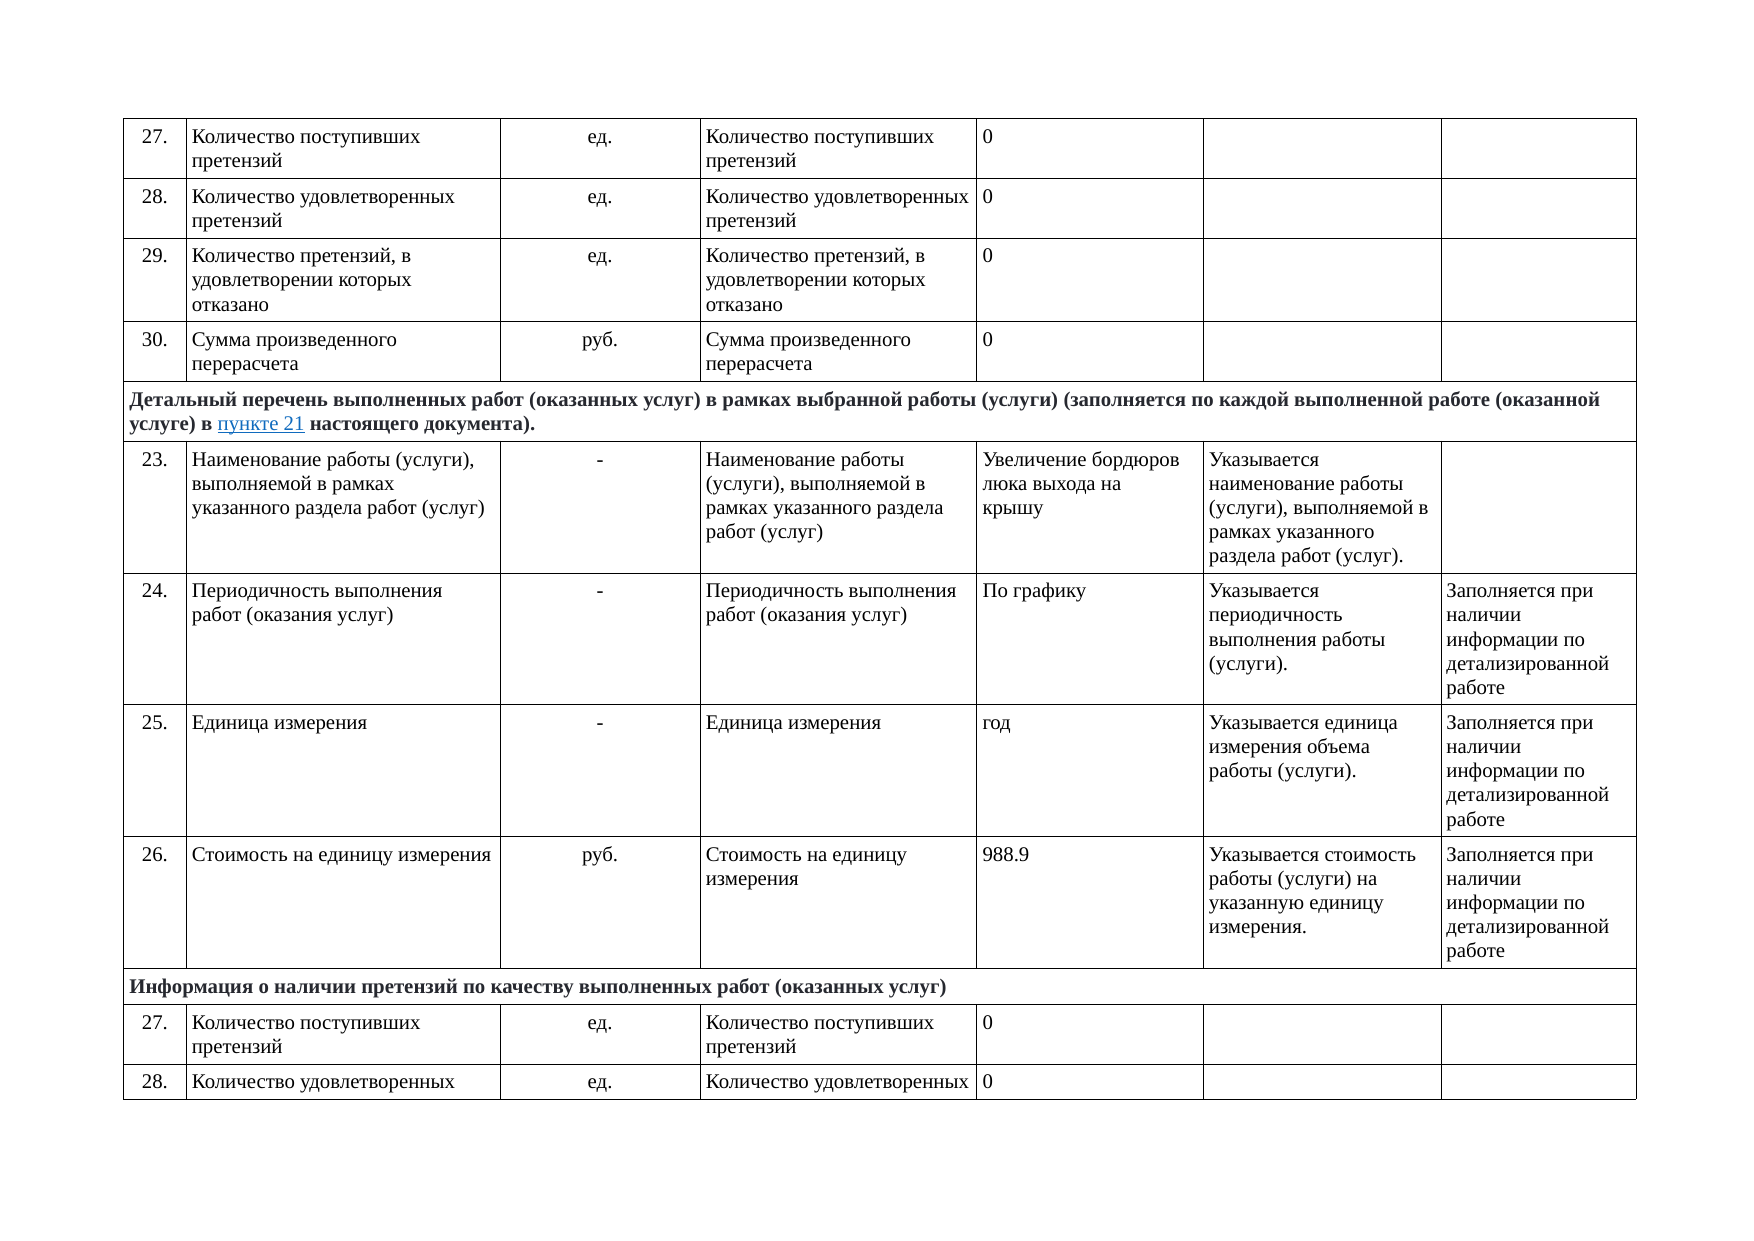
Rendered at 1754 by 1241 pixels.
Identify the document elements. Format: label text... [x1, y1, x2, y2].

table_cell ед. [501, 1005, 700, 1063]
table_cell Сумма произведенного перерасчета [701, 322, 976, 381]
table_cell [1204, 1065, 1441, 1099]
table_cell Количество удовлетворенных претензий [187, 179, 500, 237]
table_cell [1442, 442, 1636, 572]
table_cell Указывается периодичность выполнения работы (услуги). [1204, 574, 1441, 704]
table_cell [1204, 179, 1441, 237]
table_cell Количество поступивших претензий [701, 1005, 976, 1063]
table_cell Количество удовлетворенных претензий [701, 179, 976, 237]
table_cell [1204, 1005, 1441, 1063]
table_cell 988,9 [977, 837, 1203, 968]
table_cell Заполняется при наличии информации по детализированной работе [1442, 574, 1636, 704]
table_cell Заполняется при наличии информации по детализированной работе [1442, 705, 1636, 836]
table_cell По графику [977, 574, 1203, 704]
table_cell [1442, 322, 1636, 381]
table_cell Указывается единица измерения объема работы (услуги). [1204, 705, 1441, 836]
table_cell 0 [977, 1005, 1203, 1063]
table_cell 28. [124, 179, 186, 237]
table_cell 0 [977, 1065, 1203, 1099]
table_cell ед. [501, 119, 700, 178]
table_cell Количество поступивших претензий [187, 1005, 500, 1063]
table_cell руб. [501, 837, 700, 968]
table_cell [1204, 119, 1441, 178]
table_cell 0 [977, 322, 1203, 381]
table_cell 0 [977, 179, 1203, 237]
table_cell [1442, 119, 1636, 178]
table_cell ед. [501, 239, 700, 321]
table_cell Информация о наличии претензий по качеству выполненных работ (оказанных услуг) [124, 969, 1636, 1004]
table_cell Увеличение бордюров люка выхода на крышу [977, 442, 1203, 572]
table_cell 27. [124, 119, 186, 178]
table_cell [1204, 239, 1441, 321]
table_cell 25. [124, 705, 186, 836]
table_cell 0 [977, 239, 1203, 321]
table_cell год [977, 705, 1203, 836]
table_cell Количество поступивших претензий [187, 119, 500, 178]
table_cell Единица измерения [701, 705, 976, 836]
table_cell Наименование работы (услуги), выполняемой в рамках указанного раздела работ (услуг) [701, 442, 976, 572]
table_cell Единица измерения [187, 705, 500, 836]
table_cell 26. [124, 837, 186, 968]
table_cell Количество претензий, в удовлетворении которых отказано [187, 239, 500, 321]
table_cell ед. [501, 1065, 700, 1099]
table_cell [1442, 1005, 1636, 1063]
table_cell 27. [124, 1005, 186, 1063]
table_cell 28. [124, 1065, 186, 1099]
table_cell Указывается наименование работы (услуги), выполняемой в рамках указанного раздела работ (услуг). [1204, 442, 1441, 572]
table_cell 24. [124, 574, 186, 704]
table_cell Указывается стоимость работы (услуги) на указанную единицу измерения. [1204, 837, 1441, 968]
table_cell ед. [501, 179, 700, 237]
table_cell - [501, 574, 700, 704]
table_cell Заполняется при наличии информации по детализированной работе [1442, 837, 1636, 968]
table_cell Количество удовлетворенных [701, 1065, 976, 1099]
table_cell Количество удовлетворенных [187, 1065, 500, 1099]
table_cell [1442, 1065, 1636, 1099]
table_cell Периодичность выполнения работ (оказания услуг) [701, 574, 976, 704]
table_cell Наименование работы (услуги), выполняемой в рамках указанного раздела работ (услуг) [187, 442, 500, 572]
table_cell 30. [124, 322, 186, 381]
table_cell Сумма произведенного перерасчета [187, 322, 500, 381]
table_cell [1442, 239, 1636, 321]
table_cell Стоимость на единицу измерения [701, 837, 976, 968]
table_cell Детальный перечень выполненных работ (оказанных услуг) в рамках выбранной работы (услуги) (заполняется по каждой выполненной работе (оказанной услуге) в пункте 21 настоящего документа). [124, 382, 1636, 441]
table_cell [1204, 322, 1441, 381]
table_cell 29. [124, 239, 186, 321]
table_cell Количество претензий, в удовлетворении которых отказано [701, 239, 976, 321]
table_cell Количество поступивших претензий [701, 119, 976, 178]
table_cell 0 [977, 119, 1203, 178]
table_cell руб. [501, 322, 700, 381]
table_cell [1442, 179, 1636, 237]
table_cell - [501, 705, 700, 836]
table_cell 23. [124, 442, 186, 572]
table_cell - [501, 442, 700, 572]
table_cell Периодичность выполнения работ (оказания услуг) [187, 574, 500, 704]
table_cell Стоимость на единицу измерения [187, 837, 500, 968]
